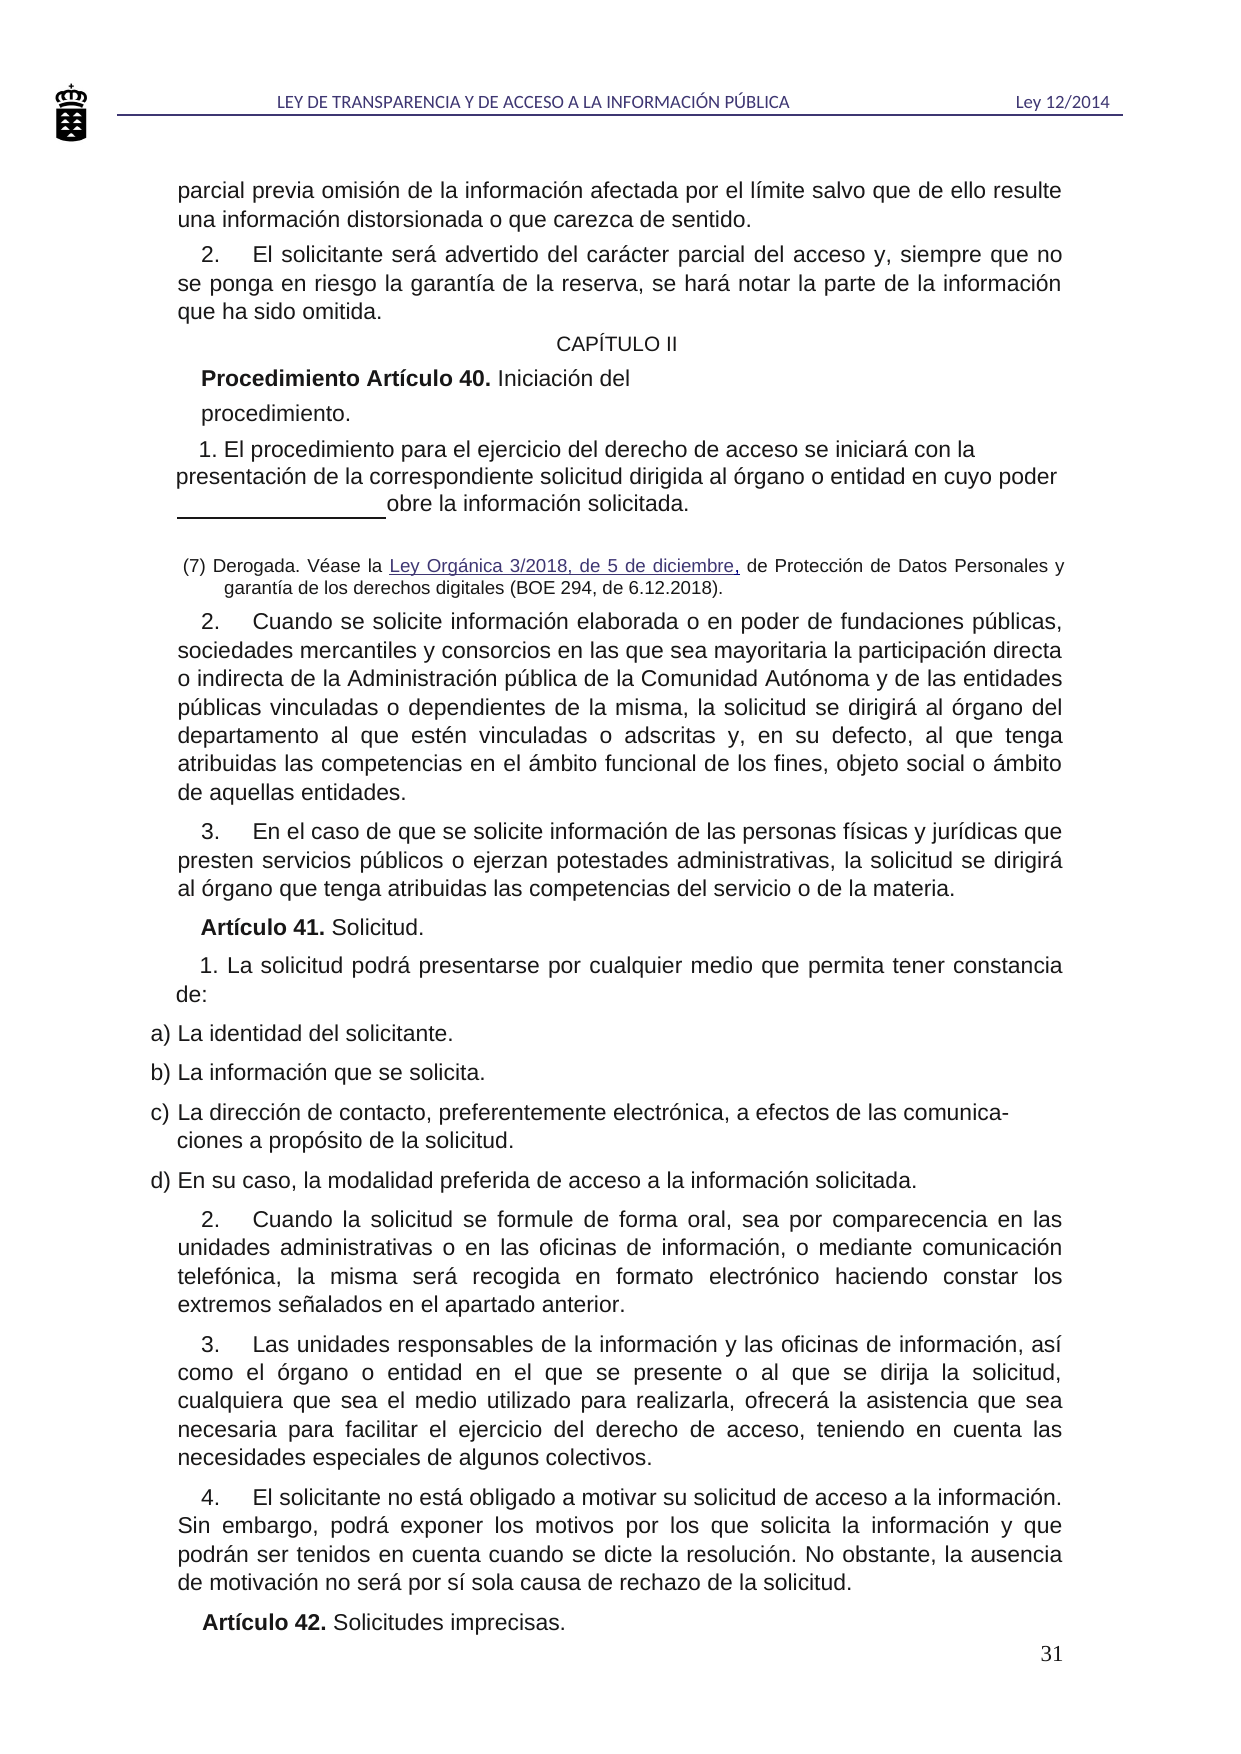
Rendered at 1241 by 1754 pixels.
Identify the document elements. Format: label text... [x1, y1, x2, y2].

list El solicitante será advertido del carácter parcial del acceso y, siempre que no se ponga en riesgo la garantía de la reserva, se hará notar la parte de la información que ha sido omitida. [177, 241, 1063, 324]
list Cuando la solicitud se formule de forma oral, sea por comparecencia en las unidades administrativas o en las oficinas de información, o mediante comunicación telefónica, la misma será recogida en formato electrónico haciendo constar los extremos señalados en el apartado anterior. [177, 1206, 1063, 1318]
list La dirección de contacto, preferentemente electrónica, a efectos de las comunica- [150, 1099, 1063, 1125]
text 1. El procedimiento para el ejercicio del derecho de acceso se iniciará con la presentación de la correspondiente solicitud dirigida al órgano o entidad en cuyo poder obre la información solicitada. [176, 436, 1065, 517]
list La identidad del solicitante. [150, 1020, 1063, 1046]
text CAPÍTULO II Procedimiento Artículo 40. Iniciación del procedimiento. [201, 331, 786, 426]
list La información que se solicita. [150, 1059, 1063, 1086]
text (7) Derogada. Véase la Ley Orgánica 3/2018, de 5 de diciembre, de Protección de Datos Personales y garantía de los derechos digitales (BOE 294, de 6.12.2018). [176, 555, 1065, 599]
list Las unidades responsables de la información y las oficinas de información, así como el órgano o entidad en el que se presente o al que se dirija la solicitud, cualquiera que sea el medio utilizado para realizarla, ofrecerá la asistencia que sea necesaria para facilitar el ejercicio del derecho de acceso, teniendo en cuenta las necesidades especiales de algunos colectivos. [177, 1331, 1063, 1471]
text Artículo 41. Solicitud. [200, 914, 804, 941]
text ciones a propósito de la solicitud. [177, 1127, 1063, 1153]
list En el caso de que se solicite información de las personas físicas y jurídicas que presten servicios públicos o ejerzan potestades administrativas, la solicitud se dirigirá al órgano que tenga atribuidas las competencias del servicio o de la materia. [177, 818, 1063, 901]
list El solicitante no está obligado a motivar su solicitud de acceso a la información. Sin embargo, podrá exponer los motivos por los que solicita la información y que podrán ser tenidos en cuenta cuando se dicte la resolución. No obstante, la ausencia de motivación no será por sí sola causa de rechazo de la solicitud. [177, 1484, 1063, 1595]
list Cuando se solicite información elaborada o en poder de fundaciones públicas, sociedades mercantiles y consorcios en las que sea mayoritaria la participación directa o indirecta de la Administración pública de la Comunidad Autónoma y de las entidades públicas vinculadas o dependientes de la misma, la solicitud se dirigirá al órgano del departamento al que estén vinculadas o adscritas y, en su defecto, al que tenga atribuidas las competencias en el ámbito funcional de los fines, objeto social o ámbito de aquellas entidades. [177, 608, 1063, 805]
text 1. La solicitud podrá presentarse por cualquier medio que permita tener constancia de: [176, 952, 1063, 1007]
text Artículo 42. Solicitudes imprecisas. [202, 1608, 1063, 1635]
list En su caso, la modalidad preferida de acceso a la información solicitada. [150, 1167, 1063, 1193]
list parcial previa omisión de la información afectada por el límite salvo que de ello resulte una información distorsionada o que carezca de sentido. [177, 177, 1063, 232]
